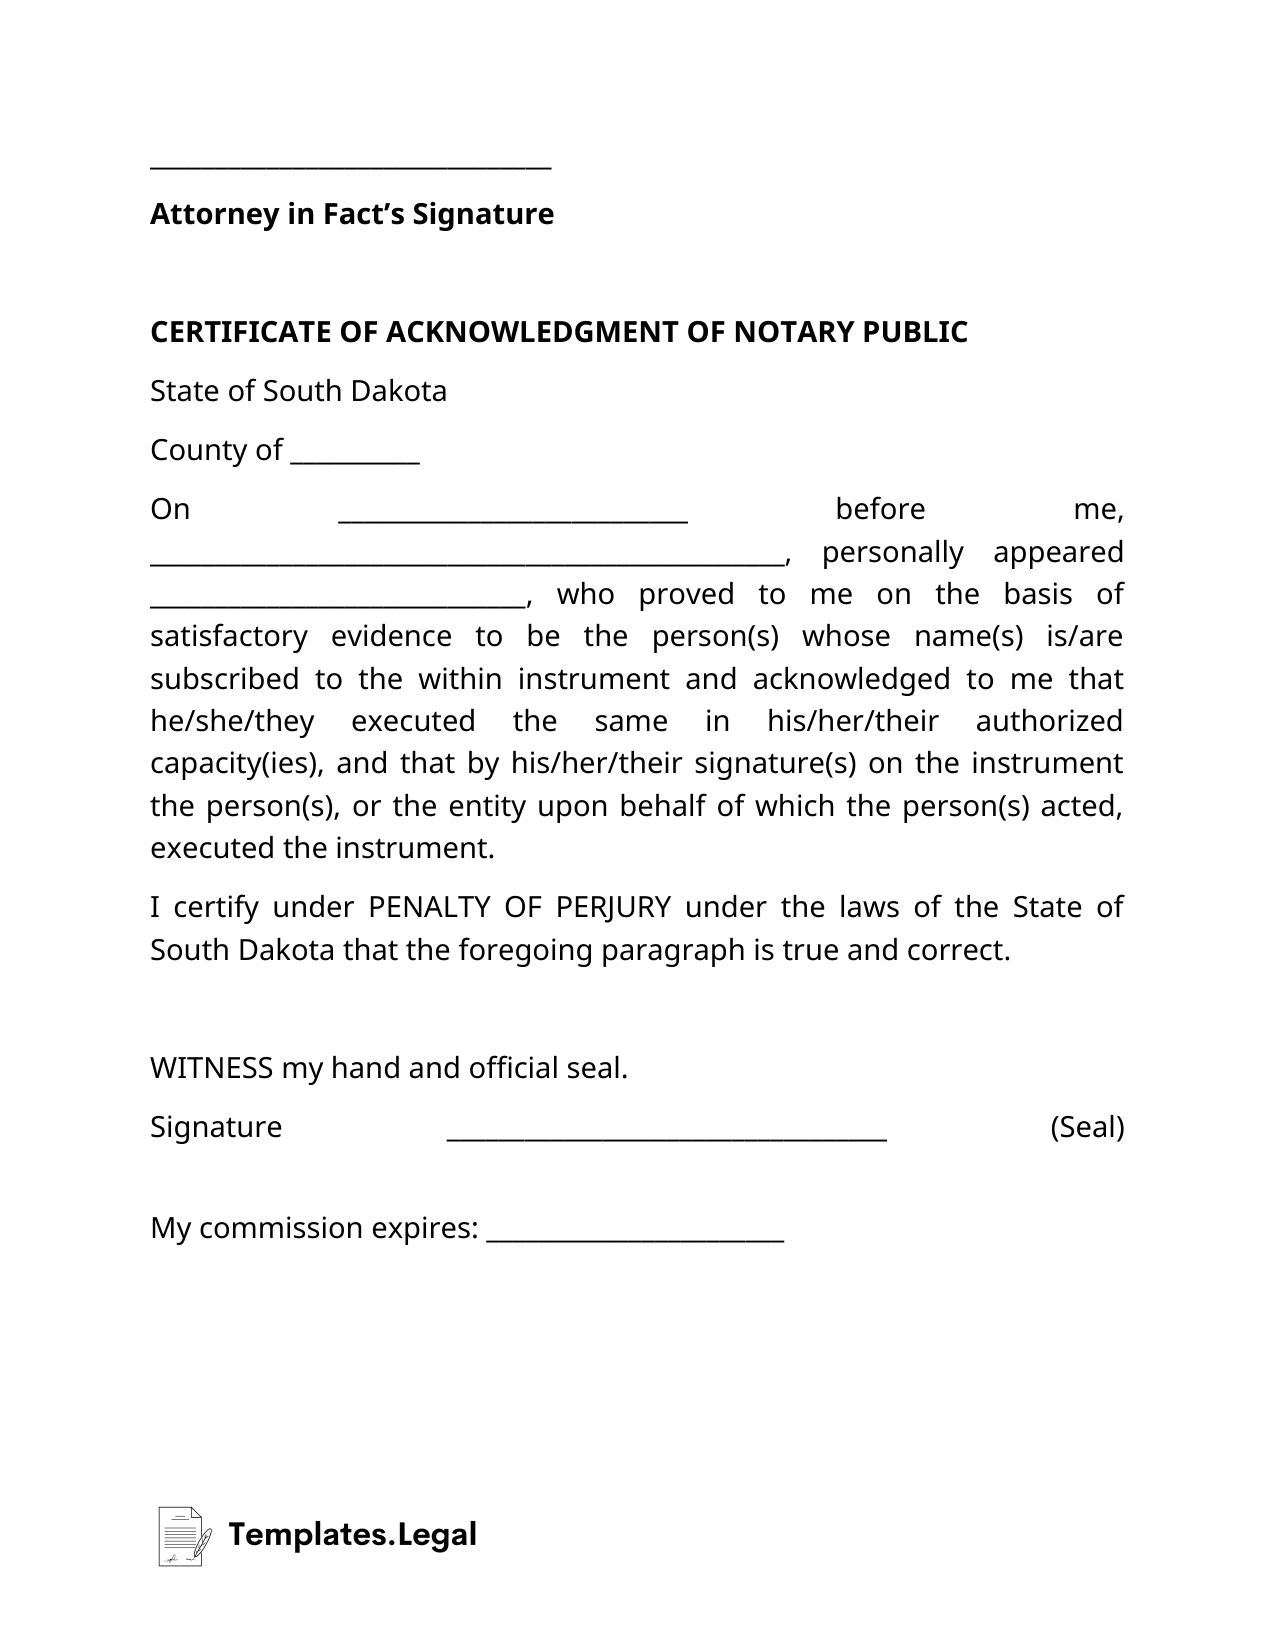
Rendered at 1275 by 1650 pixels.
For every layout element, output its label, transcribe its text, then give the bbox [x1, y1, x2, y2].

text I certify under PENALTY OF PERJURY under the laws of the State of South Dakota that the foregoing paragraph is true and correct. [150, 887, 1125, 969]
text WITNESS my hand and official seal. [150, 1047, 1125, 1087]
text County of __________ [150, 429, 1125, 469]
text On ___________________________ before me, _________________________________________________, personally appeared _____________________________, who proved to me on the basis of satisfactory evidence to be the person(s) whose name(s) is/are subscribed to the within instrument and acknowledged to me that he/she/they executed the same in his/her/their authorized capacity(ies), and that by his/her/their signature(s) on the instrument the person(s), or the entity upon behalf of which the person(s) acted, executed the instrument. [150, 488, 1125, 867]
text CERTIFICATE OF ACKNOWLEDGMENT OF NOTARY PUBLIC [150, 311, 1125, 351]
text Signature __________________________________ (Seal) [150, 1106, 1125, 1188]
text My commission expires: _______________________ [150, 1208, 1125, 1247]
text Attorney in Fact’s Signature [150, 193, 1125, 233]
text State of South Dakota [150, 370, 1125, 410]
text _______________________________ [150, 134, 1125, 174]
